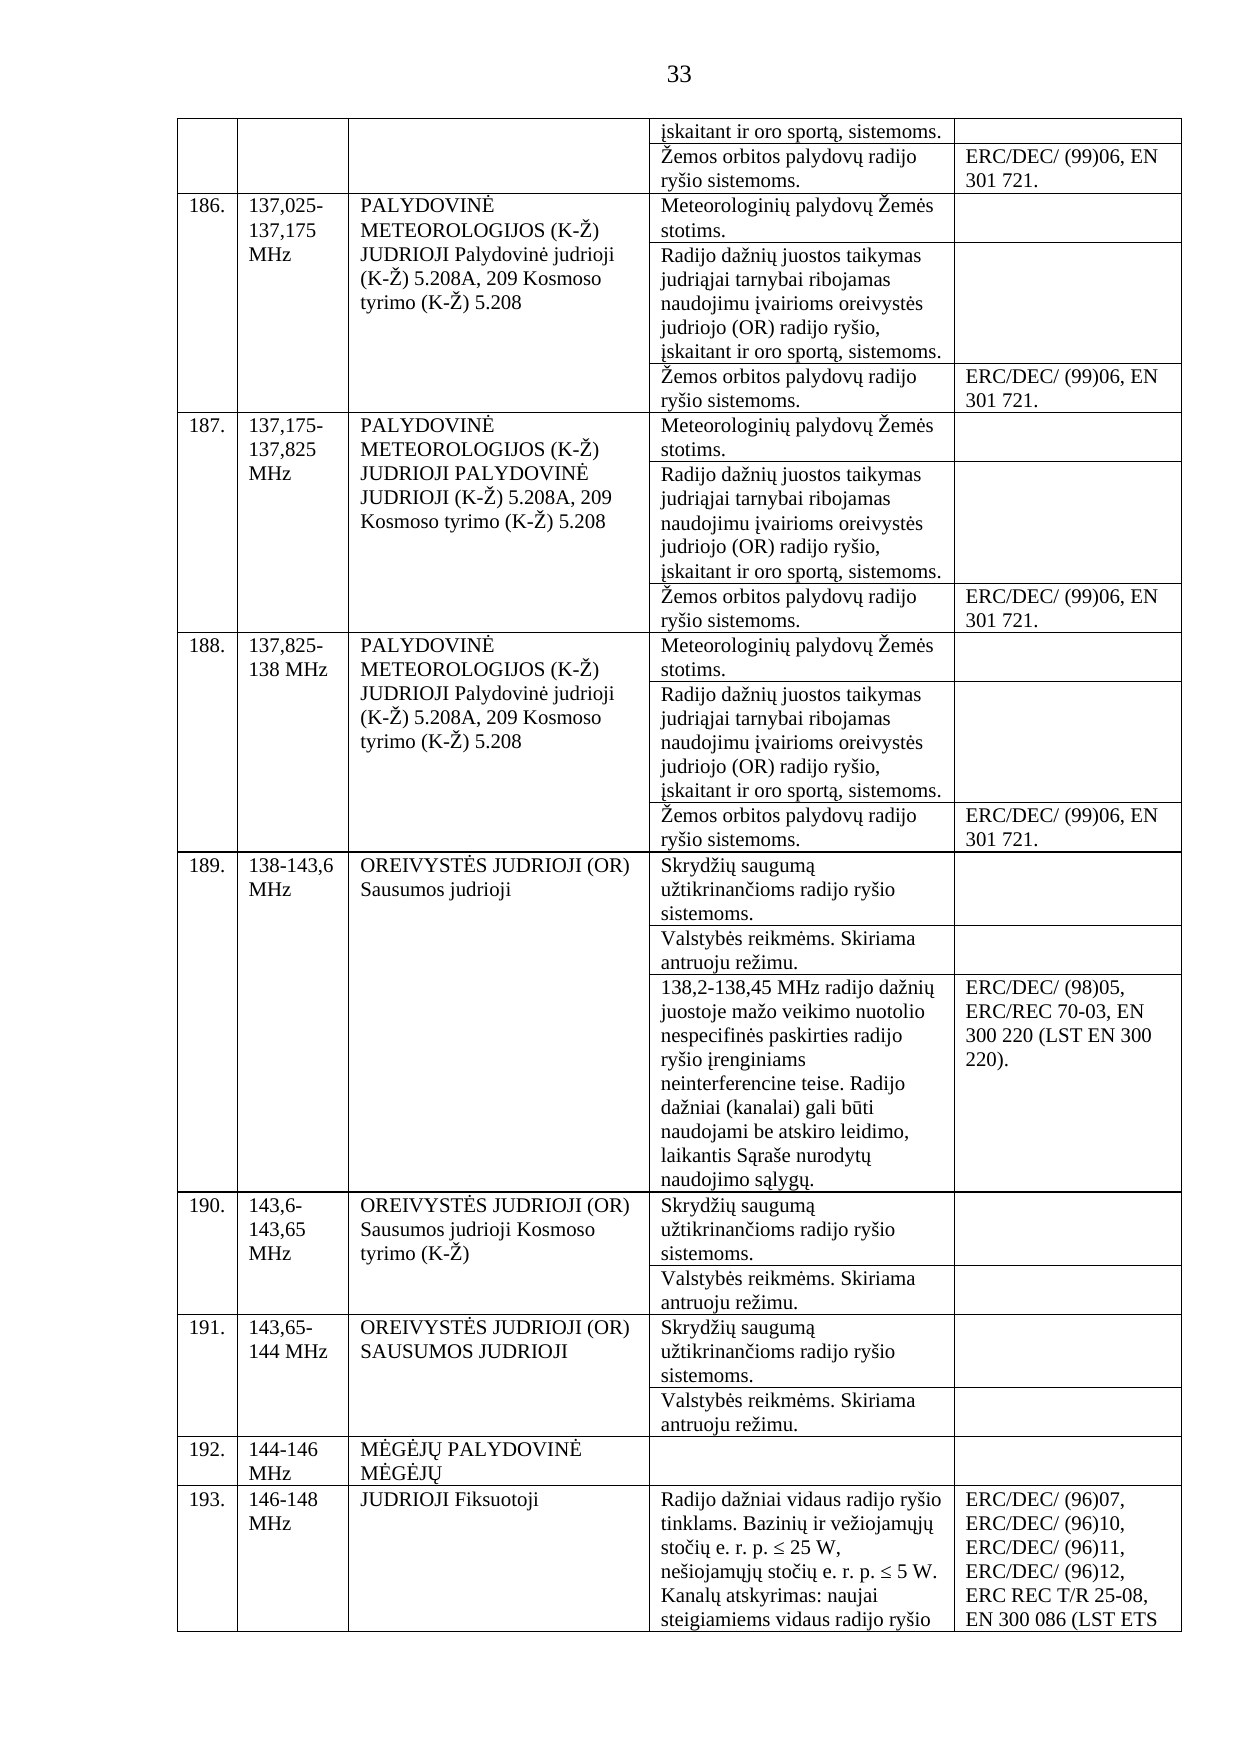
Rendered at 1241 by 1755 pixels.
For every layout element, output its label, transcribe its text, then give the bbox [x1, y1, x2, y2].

table_cell Skrydžių saugumą užtikrinančioms radijo ryšio sistemoms. [650, 853, 954, 925]
table_cell Valstybės reikmėms. Skiriama antruoju režimu. [650, 926, 954, 974]
table_cell [955, 853, 1181, 925]
table_cell [955, 1315, 1181, 1387]
table_cell 138-143,6 MHz [238, 853, 348, 1191]
table_cell ERC/DEC/ (99)06, EN 301 721. [955, 364, 1181, 412]
table_cell Meteorologinių palydovų Žemės stotims. [650, 413, 954, 461]
table_cell Radijo dažnių juostos taikymas judriąjai tarnybai ribojamas naudojimu įvairioms oreivystės judriojo (OR) radijo ryšio, įskaitant ir oro sportą, sistemoms. [650, 462, 954, 583]
table_cell Valstybės reikmėms. Skiriama antruoju režimu. [650, 1388, 954, 1436]
table_cell Meteorologinių palydovų Žemės stotims. [650, 633, 954, 681]
table_cell [238, 119, 348, 192]
table_cell Skrydžių saugumą užtikrinančioms radijo ryšio sistemoms. [650, 1193, 954, 1265]
table_cell Žemos orbitos palydovų radijo ryšio sistemoms. [650, 803, 954, 851]
table_cell [955, 1193, 1181, 1265]
table_cell [955, 194, 1181, 242]
table_cell 137,825- 138 MHz [238, 633, 348, 851]
table_cell 144-146 MHz [238, 1437, 348, 1485]
table_cell [349, 119, 649, 192]
table_cell OREIVYSTĖS JUDRIOJI (OR) Sausumos judrioji Kosmoso tyrimo (K-Ž) [349, 1193, 649, 1314]
table_cell [650, 1437, 954, 1485]
table_cell ERC/DEC/ (99)06, EN 301 721. [955, 584, 1181, 632]
table_cell [955, 462, 1181, 583]
table_cell [955, 1437, 1181, 1485]
table_cell JUDRIOJI Fiksuotoji [349, 1486, 649, 1631]
table_cell 143,65- 144 MHz [238, 1315, 348, 1436]
table_cell ERC/DEC/ (99)06, EN 301 721. [955, 144, 1181, 192]
table_cell OREIVYSTĖS JUDRIOJI (OR) Sausumos judrioji [349, 853, 649, 1191]
table_cell PALYDOVINĖ METEOROLOGIJOS (K-Ž) JUDRIOJI Palydovinė judrioji (K-Ž) 5.208A, 209 Kosmoso tyrimo (K-Ž) 5.208 [349, 633, 649, 851]
table_cell [955, 1266, 1181, 1314]
table_cell 146-148 MHz [238, 1486, 348, 1631]
table_cell Skrydžių saugumą užtikrinančioms radijo ryšio sistemoms. [650, 1315, 954, 1387]
table_cell 137,175- 137,825 MHz [238, 413, 348, 632]
table_cell ERC/DEC/ (99)06, EN 301 721. [955, 803, 1181, 851]
table_cell 189. [178, 853, 237, 1191]
table_cell [955, 633, 1181, 681]
table_cell PALYDOVINĖ METEOROLOGIJOS (K-Ž) JUDRIOJI Palydovinė judrioji (K-Ž) 5.208A, 209 Kosmoso tyrimo (K-Ž) 5.208 [349, 194, 649, 412]
table_cell OREIVYSTĖS JUDRIOJI (OR) SAUSUMOS JUDRIOJI [349, 1315, 649, 1436]
table_cell 186. [178, 194, 237, 412]
table_cell [178, 119, 237, 192]
table_cell ERC/DEC/ (98)05, ERC/REC 70-03, EN 300 220 (LST EN 300 220). [955, 975, 1181, 1191]
table_cell 193. [178, 1486, 237, 1631]
table_cell [955, 926, 1181, 974]
table_cell 143,6- 143,65 MHz [238, 1193, 348, 1314]
table_cell 137,025- 137,175 MHz [238, 194, 348, 412]
table_cell įskaitant ir oro sportą, sistemoms. [650, 119, 954, 143]
table_cell MĖGĖJŲ PALYDOVINĖ MĖGĖJŲ [349, 1437, 649, 1485]
table_cell Radijo dažnių juostos taikymas judriąjai tarnybai ribojamas naudojimu įvairioms oreivystės judriojo (OR) radijo ryšio, įskaitant ir oro sportą, sistemoms. [650, 243, 954, 363]
table_cell Žemos orbitos palydovų radijo ryšio sistemoms. [650, 584, 954, 632]
table_cell Žemos orbitos palydovų radijo ryšio sistemoms. [650, 144, 954, 192]
table_cell 192. [178, 1437, 237, 1485]
table_cell Meteorologinių palydovų Žemės stotims. [650, 194, 954, 242]
table_cell Žemos orbitos palydovų radijo ryšio sistemoms. [650, 364, 954, 412]
table_cell Radijo dažniai vidaus radijo ryšio tinklams. Bazinių ir vežiojamųjų stočių e. r. p. ≤ 25 W, nešiojamųjų stočių e. r. p. ≤ 5 W. Kanalų atskyrimas: naujai steigiamiems vidaus radijo ryšio [650, 1486, 954, 1631]
table_cell [955, 413, 1181, 461]
table_cell 187. [178, 413, 237, 632]
table_cell PALYDOVINĖ METEOROLOGIJOS (K-Ž) JUDRIOJI PALYDOVINĖ JUDRIOJI (K-Ž) 5.208A, 209 Kosmoso tyrimo (K-Ž) 5.208 [349, 413, 649, 632]
table_cell [955, 682, 1181, 802]
table_cell 190. [178, 1193, 237, 1314]
table_cell ERC/DEC/ (96)07, ERC/DEC/ (96)10, ERC/DEC/ (96)11, ERC/DEC/ (96)12, ERC REC T/R 25-08, EN 300 086 (LST ETS [955, 1486, 1181, 1631]
table_cell Valstybės reikmėms. Skiriama antruoju režimu. [650, 1266, 954, 1314]
table_cell 188. [178, 633, 237, 851]
table_cell [955, 243, 1181, 363]
table_cell Radijo dažnių juostos taikymas judriąjai tarnybai ribojamas naudojimu įvairioms oreivystės judriojo (OR) radijo ryšio, įskaitant ir oro sportą, sistemoms. [650, 682, 954, 802]
table_cell [955, 1388, 1181, 1436]
table_cell [955, 119, 1181, 143]
table_cell 191. [178, 1315, 237, 1436]
table_cell 138,2-138,45 MHz radijo dažnių juostoje mažo veikimo nuotolio nespecifinės paskirties radijo ryšio įrenginiams neinterferencine teise. Radijo dažniai (kanalai) gali būti naudojami be atskiro leidimo, laikantis Sąraše nurodytų naudojimo sąlygų. [650, 975, 954, 1191]
